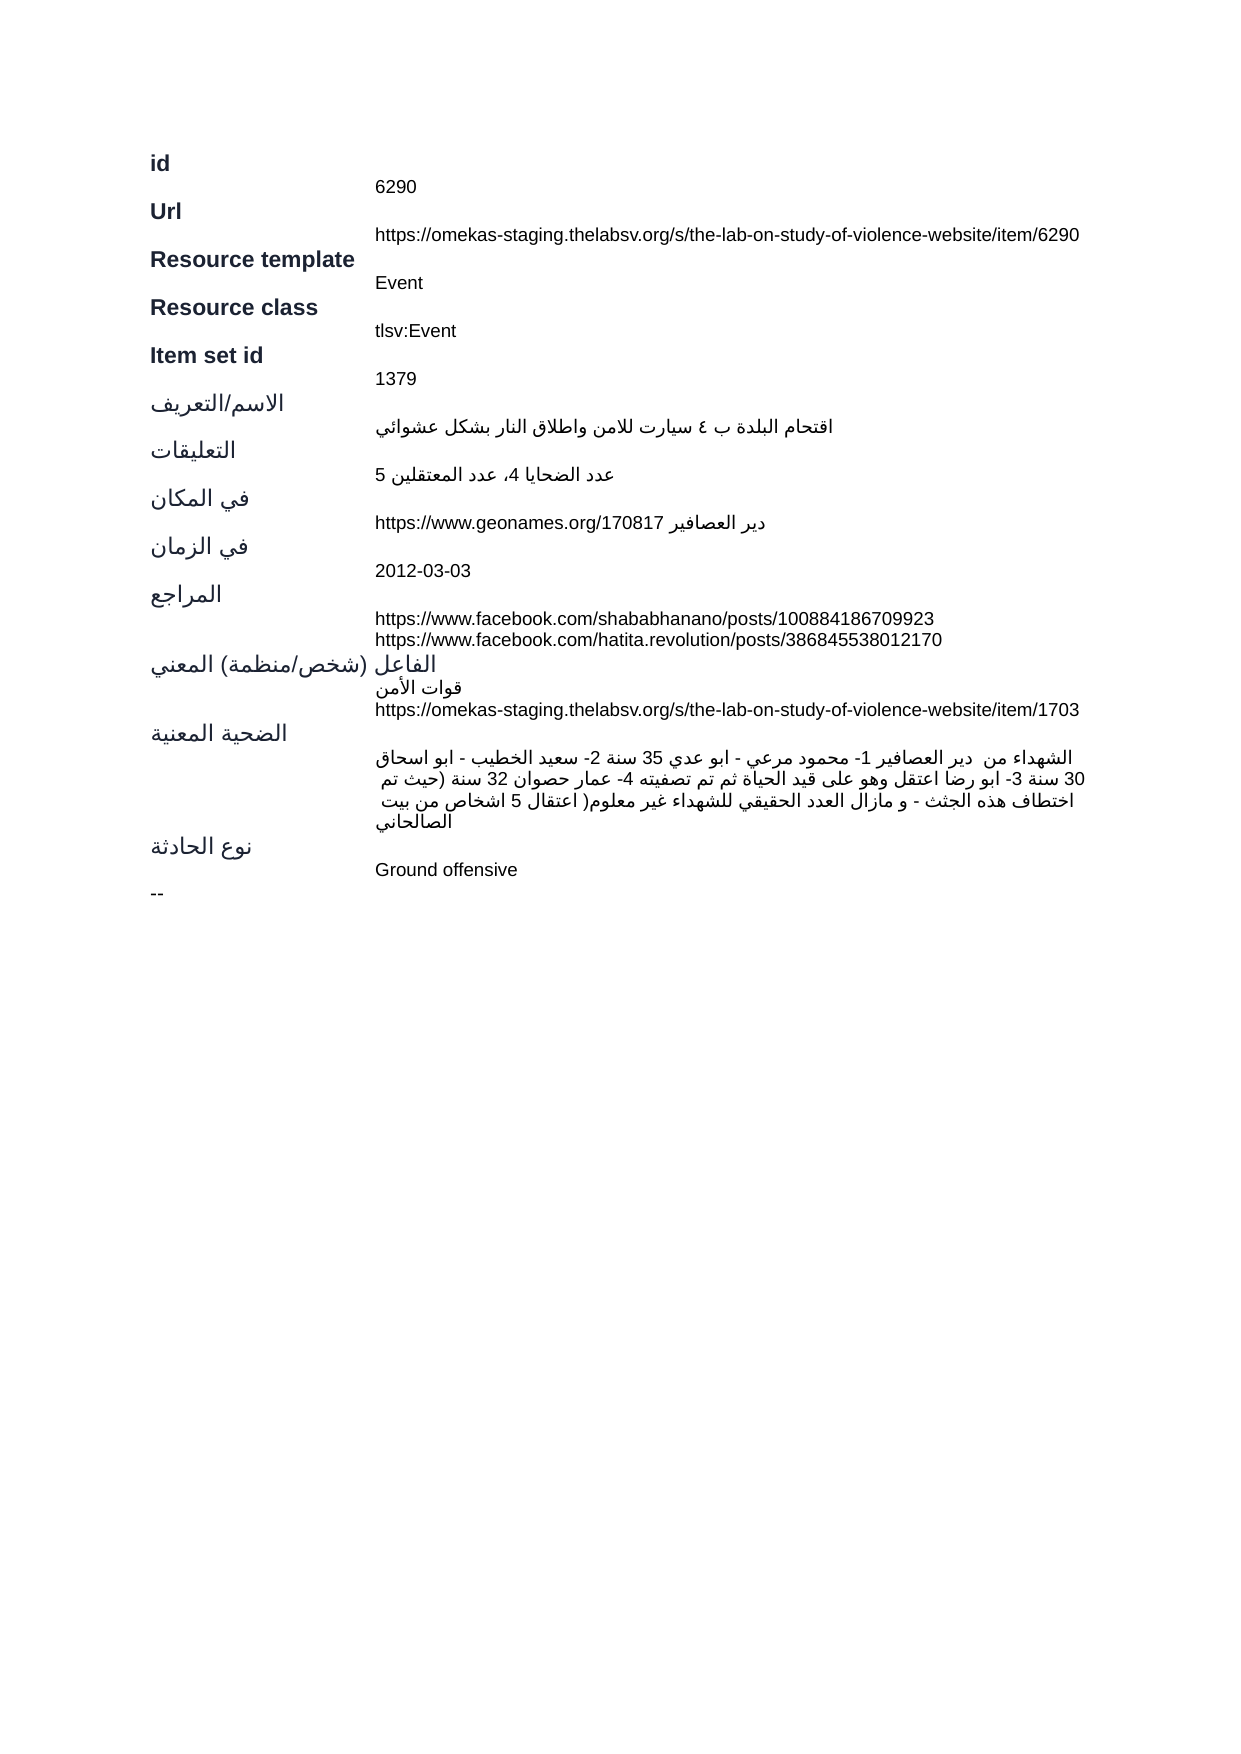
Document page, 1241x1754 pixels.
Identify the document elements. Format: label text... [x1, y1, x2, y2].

text الاسم/التعريف [150, 389, 1090, 416]
text الشهداء من دير العصافير 1- محمود مرعي - ابو عدي 35 سنة 2- سعيد الخطيب - ابو اسحاق 30 سنة 3- ابو رضا اعتقل وهو على قيد الحياة ثم تم تصفيته 4- عمار حصوان 32 سنة (حيث تم اختطاف هذه الجثث - و مازال العدد الحقيقي للشهداء غير معلوم( اعتقال 5 اشخاص من بيت الصالحاني [375, 747, 1090, 833]
text عدد الضحايا 4، عدد المعتقلين 5 [375, 464, 1090, 485]
text الفاعل (شخص/منظمة) المعني [150, 651, 1090, 677]
text tlsv:Event [375, 320, 1090, 342]
text Item set id [150, 342, 1090, 368]
text اقتحام البلدة ب ٤ سيارت للامن واطلاق النار بشكل عشوائي [375, 416, 1090, 437]
text Resource template [150, 246, 1090, 272]
text التعليقات [150, 437, 1090, 464]
text https://omekas-staging.thelabsv.org/s/the-lab-on-study-of-violence-website/item/1703 [375, 699, 1090, 720]
text الضحية المعنية [150, 720, 1090, 747]
text 2012-03-03 [375, 560, 1090, 581]
text في المكان [150, 485, 1090, 512]
text Resource class [150, 294, 1090, 320]
text -- [150, 881, 1090, 905]
text 6290 [375, 176, 1090, 198]
text https://omekas-staging.thelabsv.org/s/the-lab-on-study-of-violence-website/item/6290 [375, 224, 1090, 246]
text https://www.geonames.org/170817 دير العصافير [375, 512, 1090, 533]
text id [150, 150, 1090, 176]
text نوع الحادثة [150, 833, 1090, 859]
text في الزمان [150, 533, 1090, 560]
text https://www.facebook.com/hatita.revolution/posts/386845538012170 [375, 629, 1090, 651]
text 1379 [375, 368, 1090, 389]
text Url [150, 198, 1090, 224]
text Ground offensive [375, 859, 1090, 881]
text https://www.facebook.com/shababhanano/posts/100884186709923 [375, 608, 1090, 629]
text Event [375, 272, 1090, 294]
text المراجع [150, 581, 1090, 608]
text قوات الأمن [375, 677, 1090, 699]
